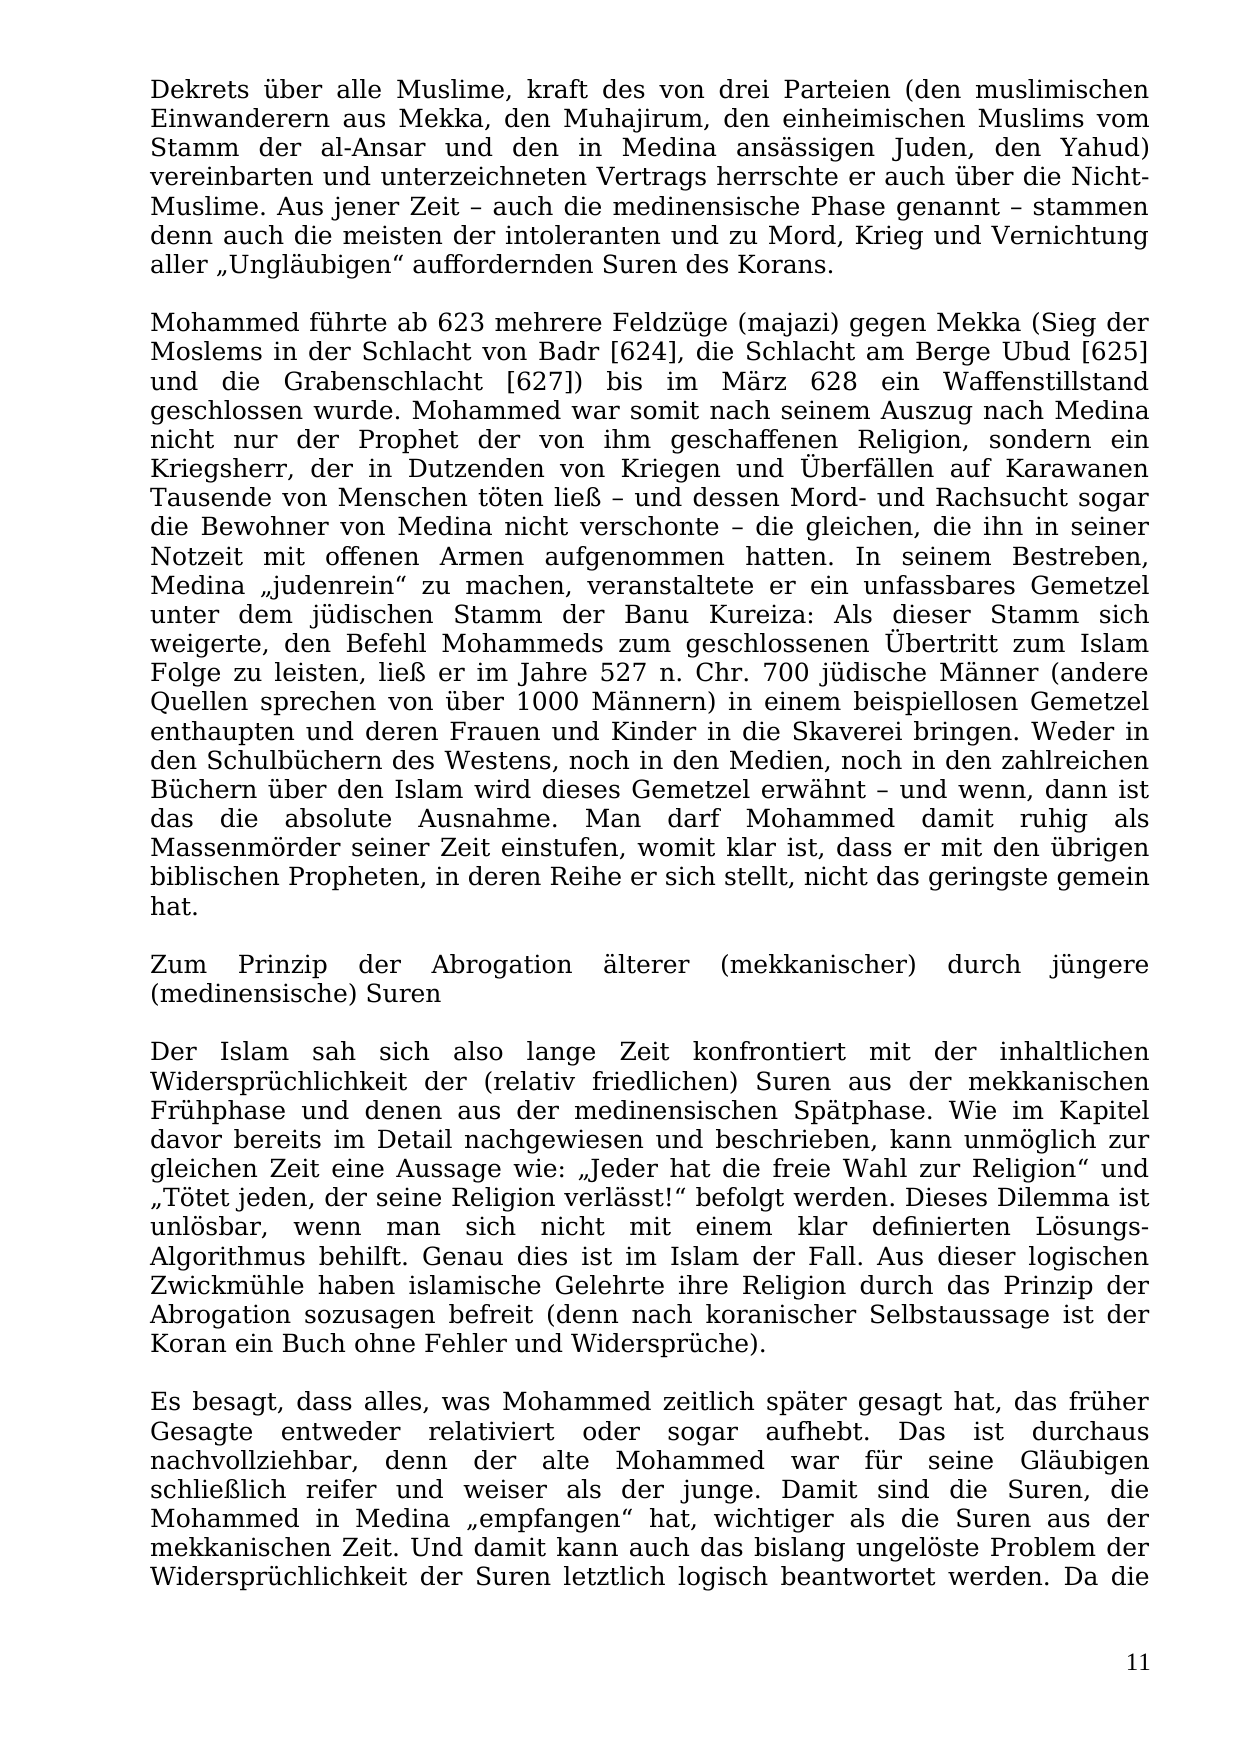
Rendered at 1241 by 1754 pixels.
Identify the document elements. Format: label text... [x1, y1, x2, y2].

text Dekrets über alle Muslime, kraft des von drei Parteien (den muslimischen Einwanderern aus Mekka, den Muhajirum, den einheimischen Muslims vom Stamm der al-Ansar und den in Medina ansässigen Juden, den Yahud) vereinbarten und unterzeichneten Vertrags herrschte er auch über die Nicht-Muslime. Aus jener Zeit – auch die medinensische Phase genannt – stammen denn auch die meisten der intoleranten und zu Mord, Krieg und Vernichtung aller „Ungläubigen“ auffordernden Suren des Korans. [150, 75, 1151, 279]
text Mohammed führte ab 623 mehrere Feldzüge (majazi) gegen Mekka (Sieg der Moslems in der Schlacht von Badr [624], die Schlacht am Berge Ubud [625] und die Grabenschlacht [627]) bis im März 628 ein Waffenstillstand geschlossen wurde. Mohammed war somit nach seinem Auszug nach Medina nicht nur der Prophet der von ihm geschaffenen Religion, sondern ein Kriegsherr, der in Dutzenden von Kriegen und Überfällen auf Karawanen Tausende von Menschen töten ließ – und dessen Mord- und Rachsucht sogar die Bewohner von Medina nicht verschonte – die gleichen, die ihn in seiner Notzeit mit offenen Armen aufgenommen hatten. In seinem Bestreben, Medina „judenrein“ zu machen, veranstaltete er ein unfassbares Gemetzel unter dem jüdischen Stamm der Banu Kureiza: Als dieser Stamm sich weigerte, den Befehl Mohammeds zum geschlossenen Übertritt zum Islam Folge zu leisten, ließ er im Jahre 527 n. Chr. 700 jüdische Männer (andere Quellen sprechen von über 1000 Männern) in einem beispiellosen Gemetzel enthaupten und deren Frauen und Kinder in die Skaverei bringen. Weder in den Schulbüchern des Westens, noch in den Medien, noch in den zahlreichen Büchern über den Islam wird dieses Gemetzel erwähnt – und wenn, dann ist das die absolute Ausnahme. Man darf Mohammed damit ruhig als Massenmörder seiner Zeit einstufen, womit klar ist, dass er mit den übrigen biblischen Propheten, in deren Reihe er sich stellt, nicht das geringste gemein hat. [150, 308, 1151, 921]
text Der Islam sah sich also lange Zeit konfrontiert mit der inhaltlichen Widersprüchlichkeit der (relativ friedlichen) Suren aus der mekkanischen Frühphase und denen aus der medinensischen Spätphase. Wie im Kapitel davor bereits im Detail nachgewiesen und beschrieben, kann unmöglich zur gleichen Zeit eine Aussage wie: „Jeder hat die freie Wahl zur Religion“ und „Tötet jeden, der seine Religion verlässt!“ befolgt werden. Dieses Dilemma ist unlösbar, wenn man sich nicht mit einem klar definierten Lösungs-Algorithmus behilft. Genau dies ist im Islam der Fall. Aus dieser logischen Zwickmühle haben islamische Gelehrte ihre Religion durch das Prinzip der Abrogation sozusagen befreit (denn nach koranischer Selbstaussage ist der Koran ein Buch ohne Fehler und Widersprüche). [150, 1037, 1151, 1358]
text Es besagt, dass alles, was Mohammed zeitlich später gesagt hat, das früher Gesagte entweder relativiert oder sogar aufhebt. Das ist durchaus nachvollziehbar, denn der alte Mohammed war für seine Gläubigen schließlich reifer und weiser als der junge. Damit sind die Suren, die Mohammed in Medina „empfangen“ hat, wichtiger als die Suren aus der mekkanischen Zeit. Und damit kann auch das bislang ungelöste Problem der Widersprüchlichkeit der Suren letztlich logisch beantwortet werden. Da die [150, 1387, 1151, 1592]
text Zum Prinzip der Abrogation älterer (mekkanischer) durch jüngere (medinensische) Suren [150, 950, 1151, 1008]
